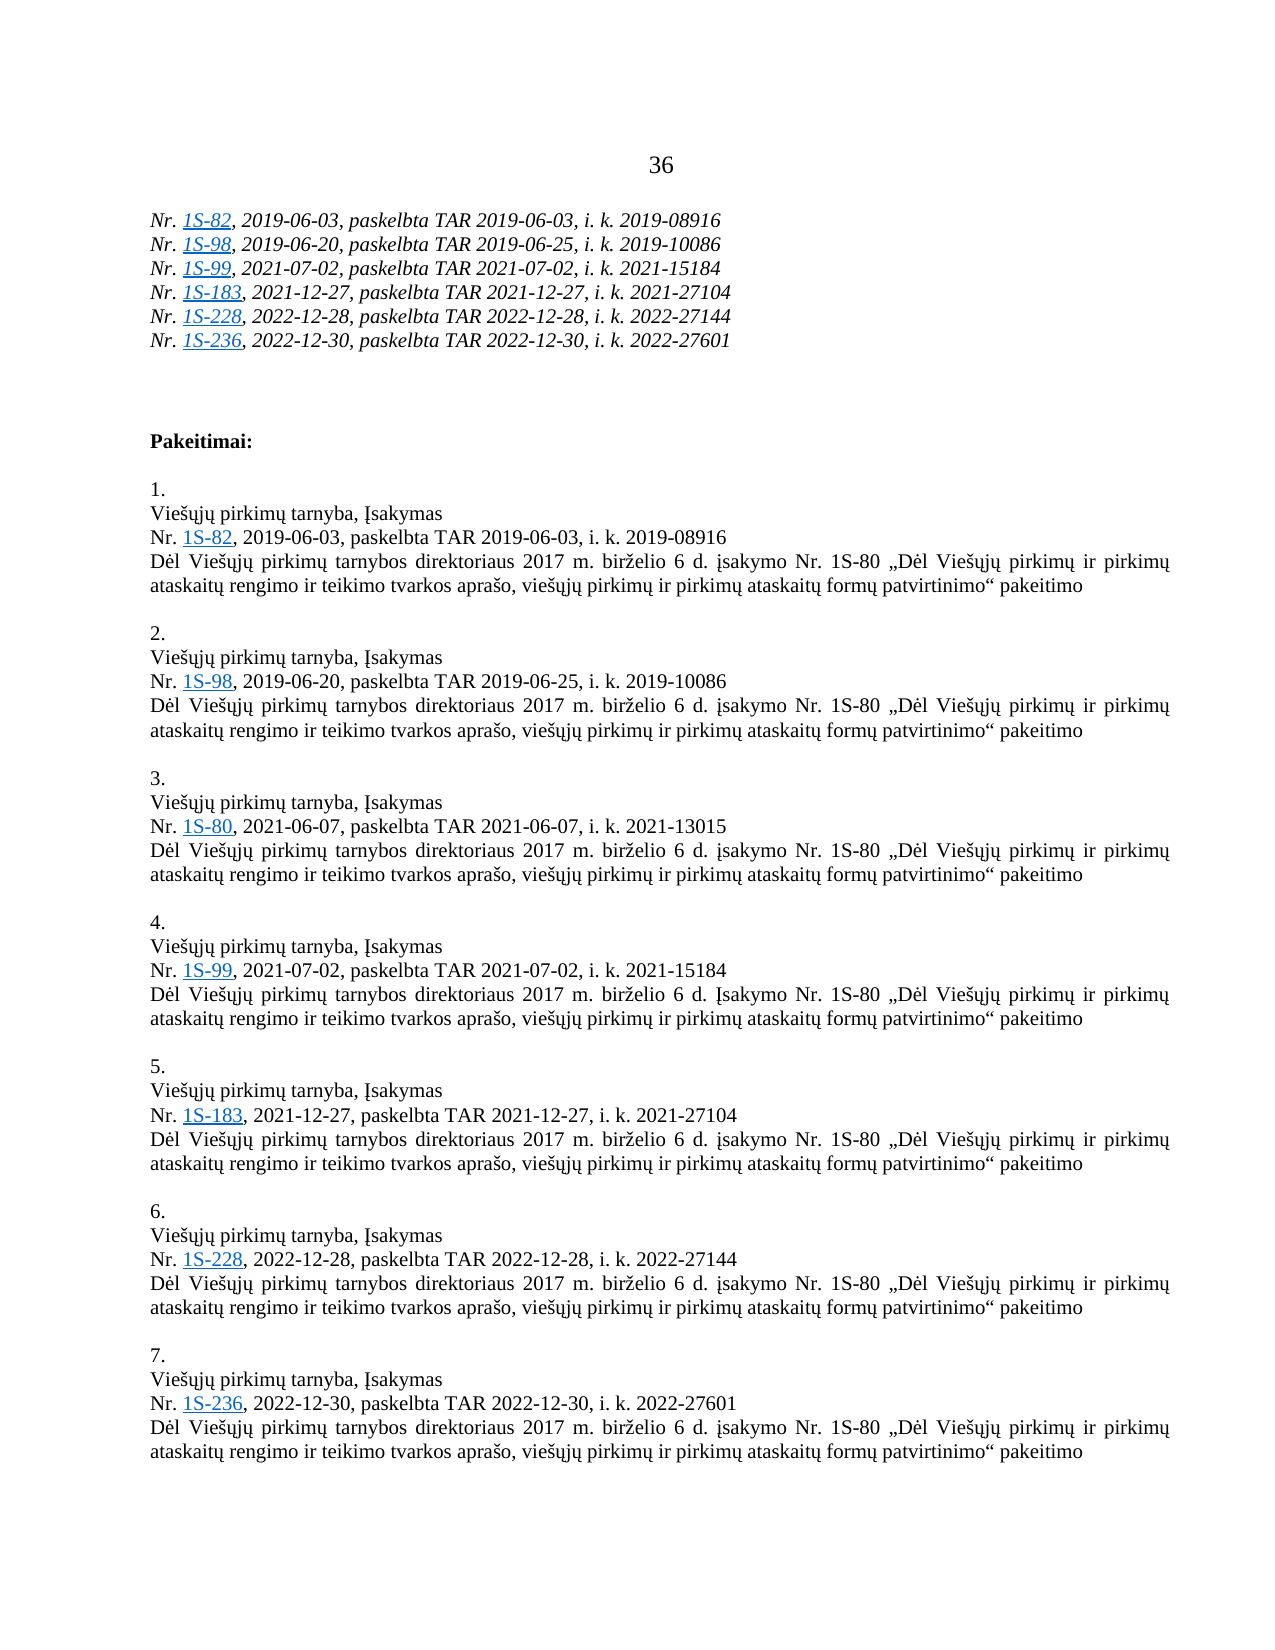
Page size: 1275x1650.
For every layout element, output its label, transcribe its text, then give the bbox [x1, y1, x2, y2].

text Viešųjų pirkimų tarnyba, Įsakymas [150, 501, 1172, 525]
text Dėl Viešųjų pirkimų tarnybos direktoriaus 2017 m. birželio 6 d. įsakymo Nr. 1S-80 „Dėl Viešųjų pirkimų ir pirkimų ataskaitų rengimo ir teikimo tvarkos aprašo, viešųjų pirkimų ir pirkimų ataskaitų formų patvirtinimo“ pakeitimo [150, 693, 1172, 742]
text 3. [150, 766, 1172, 790]
text Nr. 1S-236, 2022-12-30, paskelbta TAR 2022-12-30, i. k. 2022-27601 [150, 328, 1172, 352]
text Nr. 1S-98, 2019-06-20, paskelbta TAR 2019-06-25, i. k. 2019-10086 [150, 669, 1172, 693]
text Viešųjų pirkimų tarnyba, Įsakymas [150, 790, 1172, 814]
text 4. [150, 910, 1172, 934]
text Nr. 1S-99, 2021-07-02, paskelbta TAR 2021-07-02, i. k. 2021-15184 [150, 958, 1172, 982]
text Nr. 1S-99, 2021-07-02, paskelbta TAR 2021-07-02, i. k. 2021-15184 [150, 256, 1172, 280]
text Viešųjų pirkimų tarnyba, Įsakymas [150, 1367, 1172, 1391]
text 7. [150, 1343, 1172, 1367]
text Dėl Viešųjų pirkimų tarnybos direktoriaus 2017 m. birželio 6 d. įsakymo Nr. 1S-80 „Dėl Viešųjų pirkimų ir pirkimų ataskaitų rengimo ir teikimo tvarkos aprašo, viešųjų pirkimų ir pirkimų ataskaitų formų patvirtinimo“ pakeitimo [150, 549, 1172, 597]
text Viešųjų pirkimų tarnyba, Įsakymas [150, 645, 1172, 669]
text 1. [150, 477, 1172, 501]
text Dėl Viešųjų pirkimų tarnybos direktoriaus 2017 m. birželio 6 d. įsakymo Nr. 1S-80 „Dėl Viešųjų pirkimų ir pirkimų ataskaitų rengimo ir teikimo tvarkos aprašo, viešųjų pirkimų ir pirkimų ataskaitų formų patvirtinimo“ pakeitimo [150, 1127, 1172, 1175]
text Viešųjų pirkimų tarnyba, Įsakymas [150, 1223, 1172, 1247]
text 6. [150, 1199, 1172, 1223]
text 2. [150, 621, 1172, 645]
text Nr. 1S-183, 2021-12-27, paskelbta TAR 2021-12-27, i. k. 2021-27104 [150, 1102, 1172, 1127]
text Nr. 1S-80, 2021-06-07, paskelbta TAR 2021-06-07, i. k. 2021-13015 [150, 814, 1172, 838]
text Dėl Viešųjų pirkimų tarnybos direktoriaus 2017 m. birželio 6 d. įsakymo Nr. 1S-80 „Dėl Viešųjų pirkimų ir pirkimų ataskaitų rengimo ir teikimo tvarkos aprašo, viešųjų pirkimų ir pirkimų ataskaitų formų patvirtinimo“ pakeitimo [150, 1271, 1172, 1319]
text Viešųjų pirkimų tarnyba, Įsakymas [150, 934, 1172, 958]
text Viešųjų pirkimų tarnyba, Įsakymas [150, 1078, 1172, 1102]
text Nr. 1S-228, 2022-12-28, paskelbta TAR 2022-12-28, i. k. 2022-27144 [150, 304, 1172, 328]
text Nr. 1S-82, 2019-06-03, paskelbta TAR 2019-06-03, i. k. 2019-08916 [150, 207, 1172, 232]
text Pakeitimai: [150, 429, 1172, 453]
text 5. [150, 1054, 1172, 1078]
text Dėl Viešųjų pirkimų tarnybos direktoriaus 2017 m. birželio 6 d. įsakymo Nr. 1S-80 „Dėl Viešųjų pirkimų ir pirkimų ataskaitų rengimo ir teikimo tvarkos aprašo, viešųjų pirkimų ir pirkimų ataskaitų formų patvirtinimo“ pakeitimo [150, 1415, 1172, 1463]
text Nr. 1S-82, 2019-06-03, paskelbta TAR 2019-06-03, i. k. 2019-08916 [150, 525, 1172, 549]
text Nr. 1S-183, 2021-12-27, paskelbta TAR 2021-12-27, i. k. 2021-27104 [150, 280, 1172, 304]
text Nr. 1S-236, 2022-12-30, paskelbta TAR 2022-12-30, i. k. 2022-27601 [150, 1391, 1172, 1415]
text Dėl Viešųjų pirkimų tarnybos direktoriaus 2017 m. birželio 6 d. Įsakymo Nr. 1S-80 „Dėl Viešųjų pirkimų ir pirkimų ataskaitų rengimo ir teikimo tvarkos aprašo, viešųjų pirkimų ir pirkimų ataskaitų formų patvirtinimo“ pakeitimo [150, 982, 1172, 1030]
text Nr. 1S-98, 2019-06-20, paskelbta TAR 2019-06-25, i. k. 2019-10086 [150, 232, 1172, 256]
text Nr. 1S-228, 2022-12-28, paskelbta TAR 2022-12-28, i. k. 2022-27144 [150, 1247, 1172, 1271]
text Dėl Viešųjų pirkimų tarnybos direktoriaus 2017 m. birželio 6 d. įsakymo Nr. 1S-80 „Dėl Viešųjų pirkimų ir pirkimų ataskaitų rengimo ir teikimo tvarkos aprašo, viešųjų pirkimų ir pirkimų ataskaitų formų patvirtinimo“ pakeitimo [150, 838, 1172, 886]
